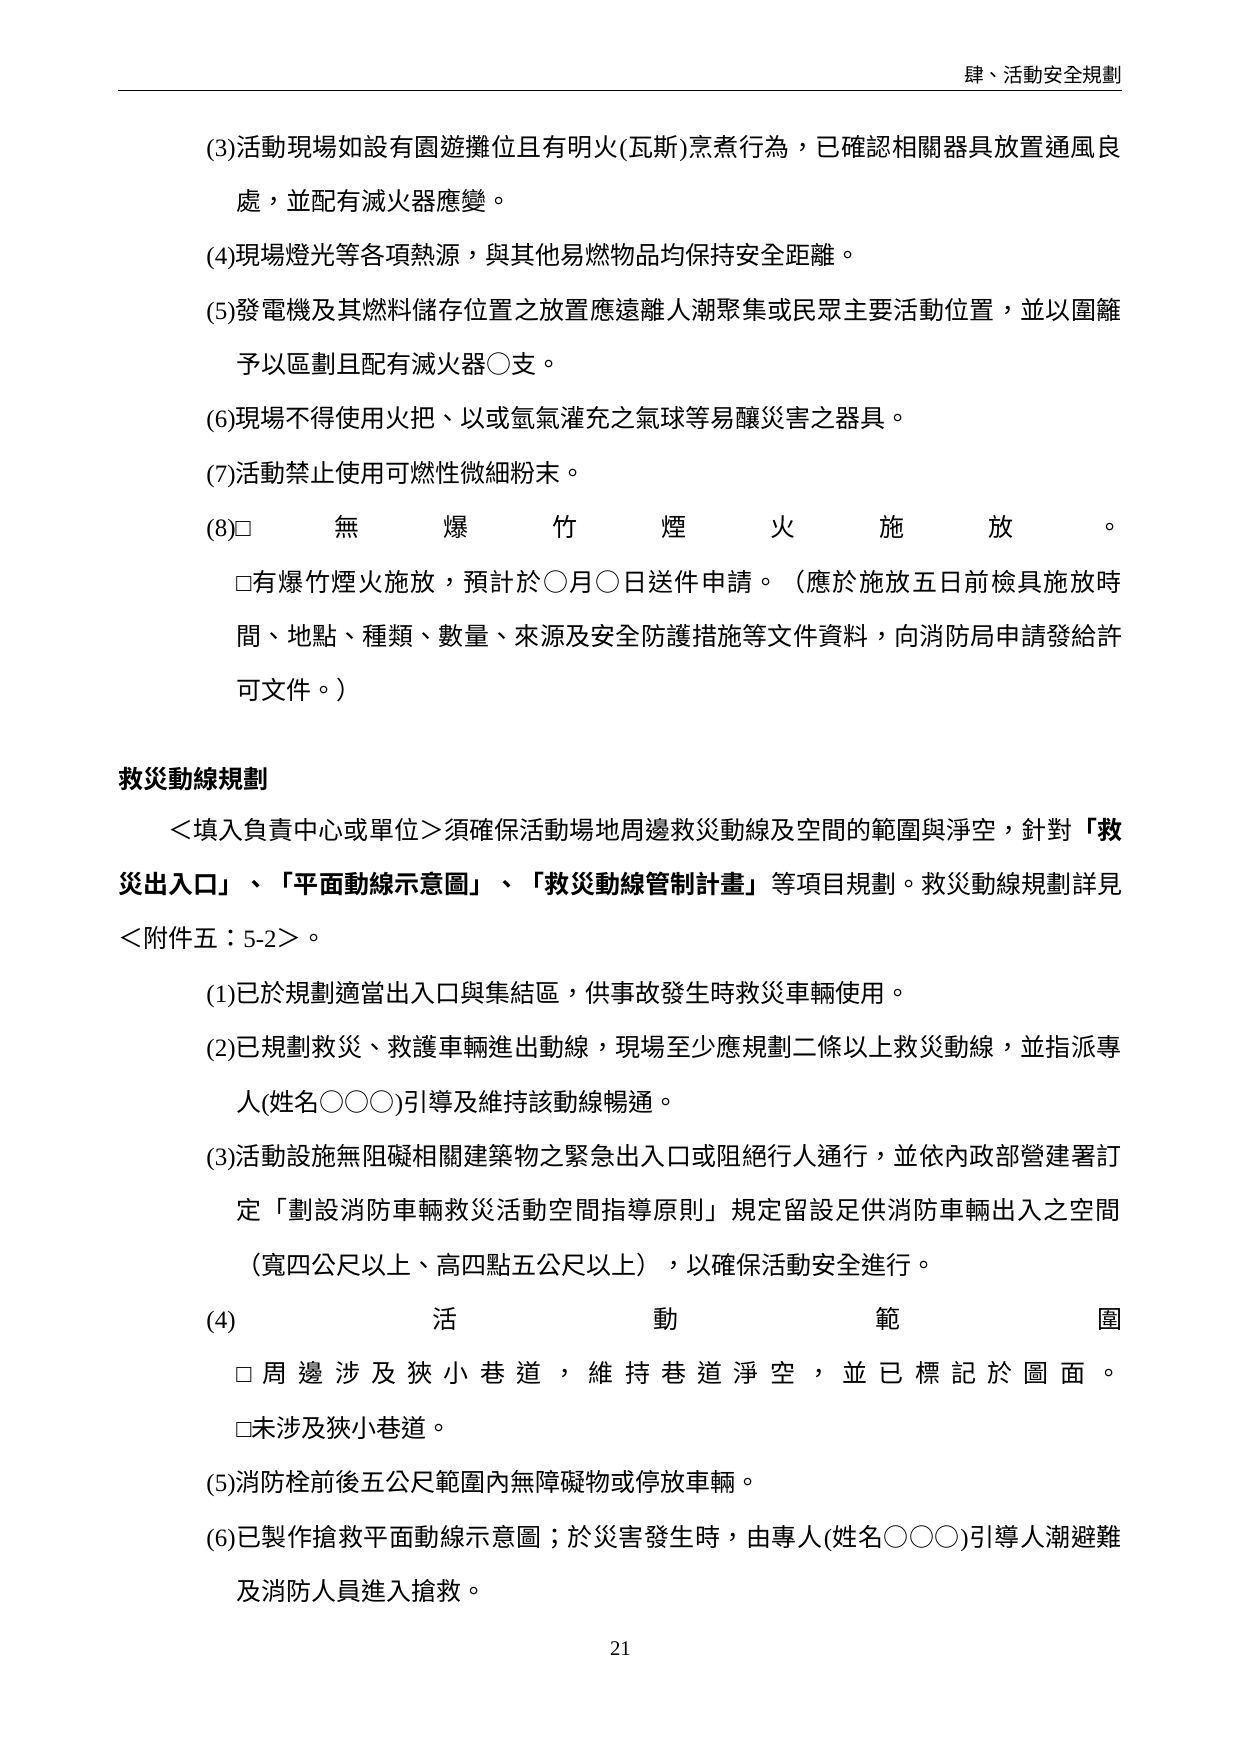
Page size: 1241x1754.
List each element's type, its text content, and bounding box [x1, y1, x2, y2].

text ＜填入負責中心或單位＞須確保活動場地周邊救災動線及空間的範圍與淨空，針對「救災出入口」、「平面動線示意圖」、「救災動線管制計畫」等項目規劃。救災動線規劃詳見＜附件五：5-2＞。 [118, 810, 1122, 955]
text (4)現場燈光等各項熱源，與其他易燃物品均保持安全距離。 [206, 236, 1122, 272]
text (7)活動禁止使用可燃性微細粉末。 [206, 453, 1122, 489]
text (6)已製作搶救平面動線示意圖；於災害發生時，由專人(姓名○○○)引導人潮避難及消防人員進入搶救。 [206, 1517, 1122, 1608]
text (4)活動範圍 □周邊涉及狹小巷道，維持巷道淨空，並已標記於圖面。 □未涉及狹小巷道。 [206, 1299, 1122, 1444]
text (6)現場不得使用火把、以或氫氣灌充之氣球等易釀災害之器具。 [206, 399, 1122, 435]
subtitle 救災動線規劃 [118, 736, 1122, 799]
text (5)消防栓前後五公尺範圍內無障礙物或停放車輛。 [206, 1463, 1122, 1499]
text (1)已於規劃適當出入口與集結區，供事故發生時救災車輛使用。 [206, 973, 1122, 1009]
text (3)活動設施無阻礙相關建築物之緊急出入口或阻絕行人通行，並依內政部營建署訂定「劃設消防車輛救災活動空間指導原則」規定留設足供消防車輛出入之空間（寬四公尺以上、高四點五公尺以上），以確保活動安全進行。 [206, 1136, 1122, 1281]
text (3)活動現場如設有園遊攤位且有明火(瓦斯)烹煮行為，已確認相關器具放置通風良處，並配有滅火器應變。 [206, 127, 1122, 218]
text (2)已規劃救災、救護車輛進出動線，現場至少應規劃二條以上救災動線，並指派專人(姓名○○○)引導及維持該動線暢通。 [206, 1028, 1122, 1118]
text (5)發電機及其燃料儲存位置之放置應遠離人潮聚集或民眾主要活動位置，並以圍籬予以區劃且配有滅火器○支。 [206, 290, 1122, 381]
text (8)□無爆竹煙火施放。 □有爆竹煙火施放，預計於○月○日送件申請。（應於施放五日前檢具施放時間、地點、種類、數量、來源及安全防護措施等文件資料，向消防局申請發給許可文件。） [206, 508, 1122, 707]
